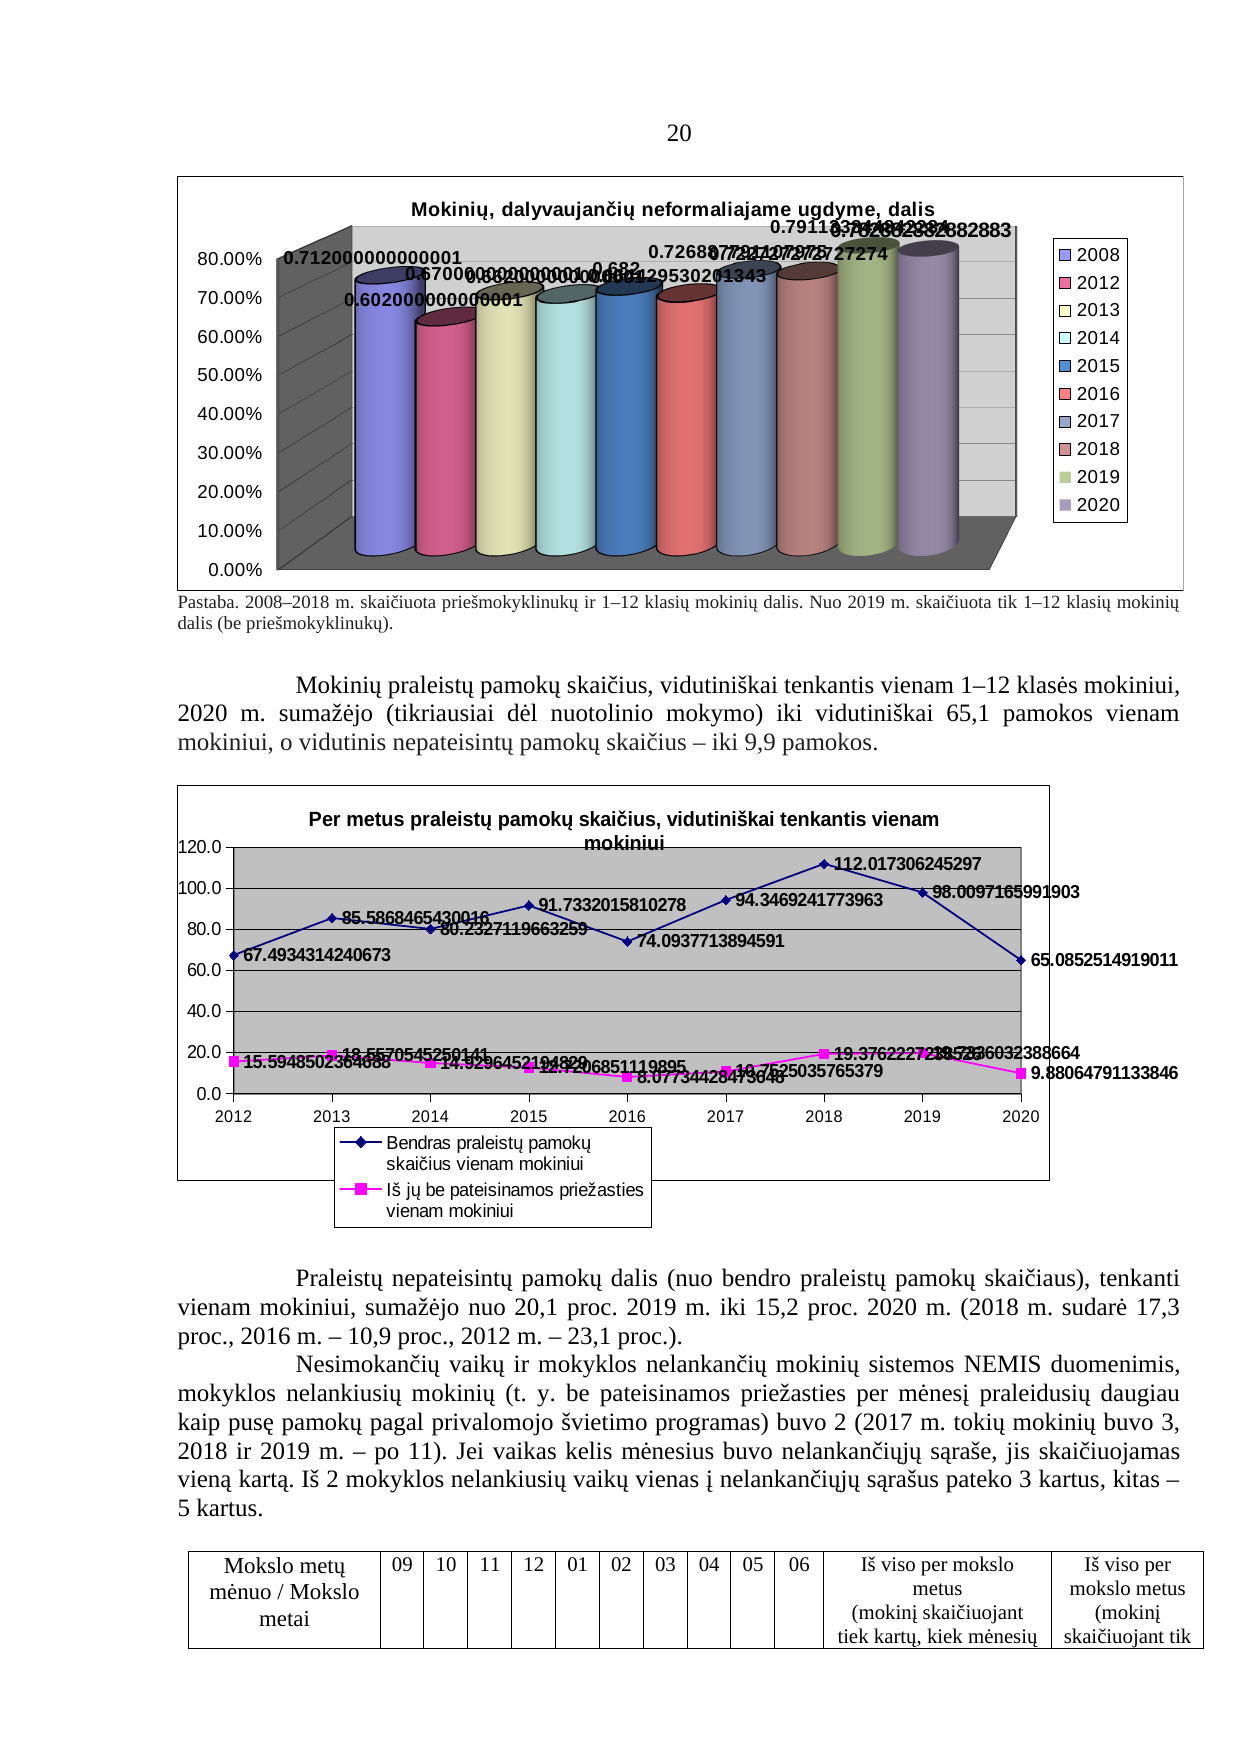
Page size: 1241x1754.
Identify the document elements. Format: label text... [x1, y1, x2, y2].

table_header 05 [731, 1552, 774, 1648]
table_header Mokslo metų mėnuo / Mokslo metai [189, 1552, 380, 1648]
text Mokinių praleistų pamokų skaičius, vidutiniškai tenkantis vienam 1–12 klasės mokiniui, 2020 m. sumažėjo (tikriausiai dėl nuotolinio mokymo) iki vidutiniškai 65,1 pamokos vienam mokiniui, o vidutinis nepateisintų pamokų skaičius – iki 9,9 pamokos. [177, 670, 1181, 756]
table_header 04 [688, 1552, 730, 1648]
table_header 12 [512, 1552, 555, 1648]
table_header 02 [600, 1552, 643, 1648]
table_header 11 [468, 1552, 511, 1648]
table_header 06 [775, 1552, 823, 1648]
table_header Iš viso per mokslo metus (mokinį skaičiuojant tik [1052, 1552, 1203, 1648]
table_header 10 [424, 1552, 467, 1648]
table_header Iš viso per mokslo metus (mokinį skaičiuojant tiek kartų, kiek mėnesių [824, 1552, 1051, 1648]
text Praleistų nepateisintų pamokų dalis (nuo bendro praleistų pamokų skaičiaus), tenkanti vienam mokiniui, sumažėjo nuo 20,1 proc. 2019 m. iki 15,2 proc. 2020 m. (2018 m. sudarė 17,3 proc., 2016 m. – 10,9 proc., 2012 m. – 23,1 proc.). [177, 1263, 1181, 1349]
text Nesimokančių vaikų ir mokyklos nelankančių mokinių sistemos NEMIS duomenimis, mokyklos nelankiusių mokinių (t. y. be pateisinamos priežasties per mėnesį praleidusių daugiau kaip pusę pamokų pagal privalomojo švietimo programas) buvo 2 (2017 m. tokių mokinių buvo 3, 2018 ir 2019 m. – po 11). Jei vaikas kelis mėnesius buvo nelankančiųjų sąraše, jis skaičiuojamas vieną kartą. Iš 2 mokyklos nelankiusių vaikų vienas į nelankančiųjų sąrašus pateko 3 kartus, kitas – 5 kartus. [177, 1349, 1181, 1522]
table_header 03 [644, 1552, 687, 1648]
text Pastaba. 2008–2018 m. skaičiuota priešmokyklinukų ir 1–12 klasių mokinių dalis. Nuo 2019 m. skaičiuota tik 1–12 klasių mokinių dalis (be priešmokyklinukų). [177, 591, 1181, 634]
table_header 01 [556, 1552, 599, 1648]
table_header 09 [381, 1552, 423, 1648]
